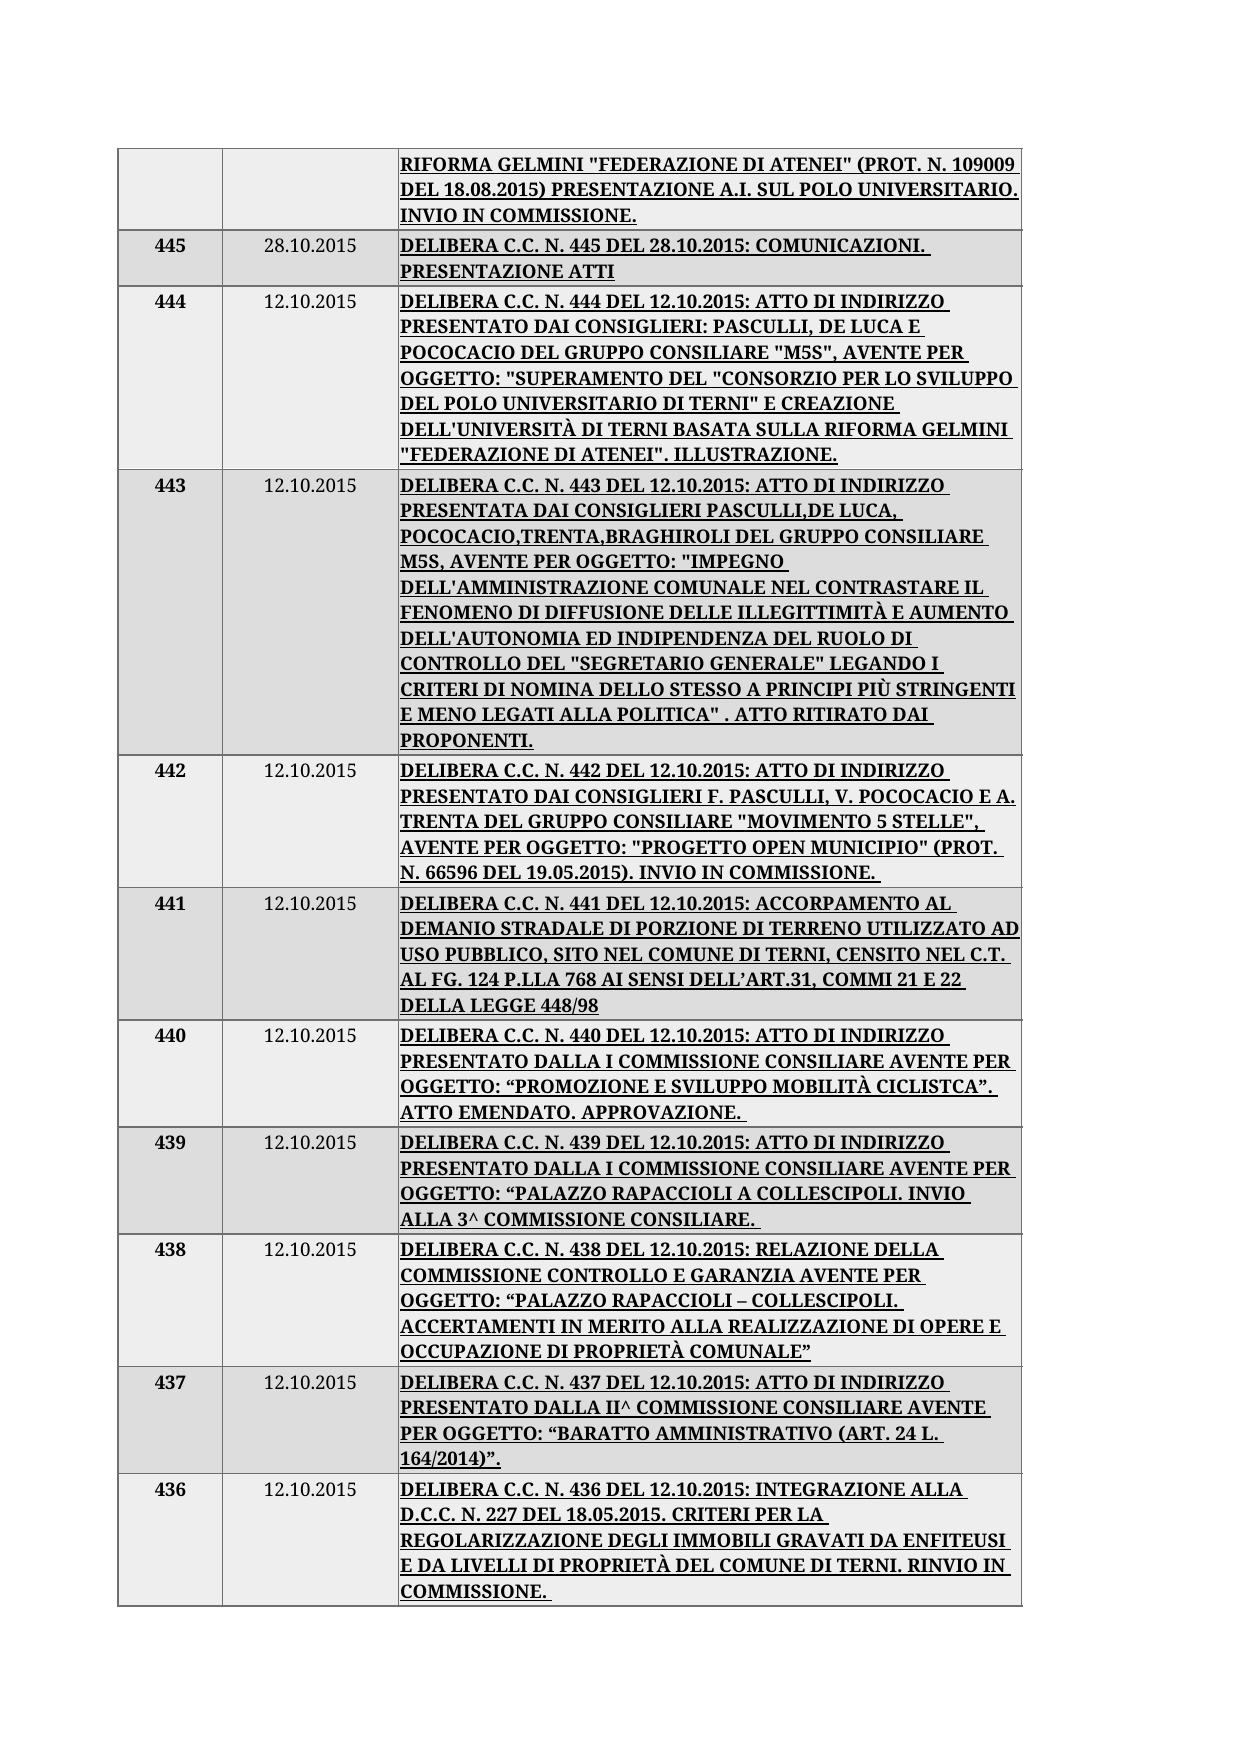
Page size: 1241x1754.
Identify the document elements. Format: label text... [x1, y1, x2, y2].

table_cell 12.10.2015 [223, 1474, 398, 1605]
table_cell DELIBERA C.C. N. 442 DEL 12.10.2015: ATTO DI INDIRIZZO PRESENTATO DAI CONSIGLIERI F. PASCULLI, V. POCOCACIO E A. TRENTA DEL GRUPPO CONSILIARE "MOVIMENTO 5 STELLE", AVENTE PER OGGETTO: "PROGETTO OPEN MUNICIPIO" (PROT. N. 66596 DEL 19.05.2015). INVIO IN COMMISSIONE. [399, 756, 1021, 887]
table_cell 438 [119, 1235, 222, 1366]
table_cell 12.10.2015 [223, 888, 398, 1019]
table_cell [223, 149, 398, 229]
table_cell 445 [119, 231, 222, 285]
table_cell 437 [119, 1367, 222, 1473]
table_cell DELIBERA C.C. N. 438 DEL 12.10.2015: RELAZIONE DELLA COMMISSIONE CONTROLLO E GARANZIA AVENTE PER OGGETTO: “PALAZZO RAPACCIOLI – COLLESCIPOLI. ACCERTAMENTI IN MERITO ALLA REALIZZAZIONE DI OPERE E OCCUPAZIONE DI PROPRIETÀ COMUNALE” [399, 1235, 1021, 1366]
table_cell 436 [119, 1474, 222, 1605]
table_cell RIFORMA GELMINI "FEDERAZIONE DI ATENEI" (PROT. N. 109009 DEL 18.08.2015) PRESENTAZIONE A.I. SUL POLO UNIVERSITARIO. INVIO IN COMMISSIONE. [399, 149, 1021, 229]
table_cell 28.10.2015 [223, 231, 398, 285]
table_cell 12.10.2015 [223, 470, 398, 754]
table_cell DELIBERA C.C. N. 437 DEL 12.10.2015: ATTO DI INDIRIZZO PRESENTATO DALLA II^ COMMISSIONE CONSILIARE AVENTE PER OGGETTO: “BARATTO AMMINISTRATIVO (ART. 24 L. 164/2014)”. [399, 1367, 1021, 1473]
table_cell 12.10.2015 [223, 1235, 398, 1366]
table_cell 440 [119, 1021, 222, 1126]
table_cell DELIBERA C.C. N. 441 DEL 12.10.2015: ACCORPAMENTO AL DEMANIO STRADALE DI PORZIONE DI TERRENO UTILIZZATO AD USO PUBBLICO, SITO NEL COMUNE DI TERNI, CENSITO NEL C.T. AL FG. 124 P.LLA 768 AI SENSI DELL’ART.31, COMMI 21 E 22 DELLA LEGGE 448/98 [399, 888, 1021, 1019]
table_cell DELIBERA C.C. N. 445 DEL 28.10.2015: COMUNICAZIONI. PRESENTAZIONE ATTI [399, 231, 1021, 285]
table_cell 441 [119, 888, 222, 1019]
table_cell DELIBERA C.C. N. 439 DEL 12.10.2015: ATTO DI INDIRIZZO PRESENTATO DALLA I COMMISSIONE CONSILIARE AVENTE PER OGGETTO: “PALAZZO RAPACCIOLI A COLLESCIPOLI. INVIO ALLA 3^ COMMISSIONE CONSILIARE. [399, 1128, 1021, 1233]
table_cell 439 [119, 1128, 222, 1233]
table_cell 12.10.2015 [223, 1021, 398, 1126]
table_cell DELIBERA C.C. N. 443 DEL 12.10.2015: ATTO DI INDIRIZZO PRESENTATA DAI CONSIGLIERI PASCULLI,DE LUCA, POCOCACIO,TRENTA,BRAGHIROLI DEL GRUPPO CONSILIARE M5S, AVENTE PER OGGETTO: "IMPEGNO DELL'AMMINISTRAZIONE COMUNALE NEL CONTRASTARE IL FENOMENO DI DIFFUSIONE DELLE ILLEGITTIMITÀ E AUMENTO DELL'AUTONOMIA ED INDIPENDENZA DEL RUOLO DI CONTROLLO DEL "SEGRETARIO GENERALE" LEGANDO I CRITERI DI NOMINA DELLO STESSO A PRINCIPI PIÙ STRINGENTI E MENO LEGATI ALLA POLITICA" . ATTO RITIRATO DAI PROPONENTI. [399, 470, 1021, 754]
table_cell 442 [119, 756, 222, 887]
table_cell [119, 149, 222, 229]
table_cell DELIBERA C.C. N. 436 DEL 12.10.2015: INTEGRAZIONE ALLA D.C.C. N. 227 DEL 18.05.2015. CRITERI PER LA REGOLARIZZAZIONE DEGLI IMMOBILI GRAVATI DA ENFITEUSI E DA LIVELLI DI PROPRIETÀ DEL COMUNE DI TERNI. RINVIO IN COMMISSIONE. [399, 1474, 1021, 1605]
table_cell 444 [119, 287, 222, 468]
table_cell 12.10.2015 [223, 756, 398, 887]
table_cell 12.10.2015 [223, 1367, 398, 1473]
table_cell 12.10.2015 [223, 287, 398, 468]
table_cell 443 [119, 470, 222, 754]
table_cell 12.10.2015 [223, 1128, 398, 1233]
table_cell DELIBERA C.C. N. 444 DEL 12.10.2015: ATTO DI INDIRIZZO PRESENTATO DAI CONSIGLIERI: PASCULLI, DE LUCA E POCOCACIO DEL GRUPPO CONSILIARE "M5S", AVENTE PER OGGETTO: "SUPERAMENTO DEL "CONSORZIO PER LO SVILUPPO DEL POLO UNIVERSITARIO DI TERNI" E CREAZIONE DELL'UNIVERSITÀ DI TERNI BASATA SULLA RIFORMA GELMINI "FEDERAZIONE DI ATENEI". ILLUSTRAZIONE. [399, 287, 1021, 468]
table_cell DELIBERA C.C. N. 440 DEL 12.10.2015: ATTO DI INDIRIZZO PRESENTATO DALLA I COMMISSIONE CONSILIARE AVENTE PER OGGETTO: “PROMOZIONE E SVILUPPO MOBILITÀ CICLISTCA”. ATTO EMENDATO. APPROVAZIONE. [399, 1021, 1021, 1126]
